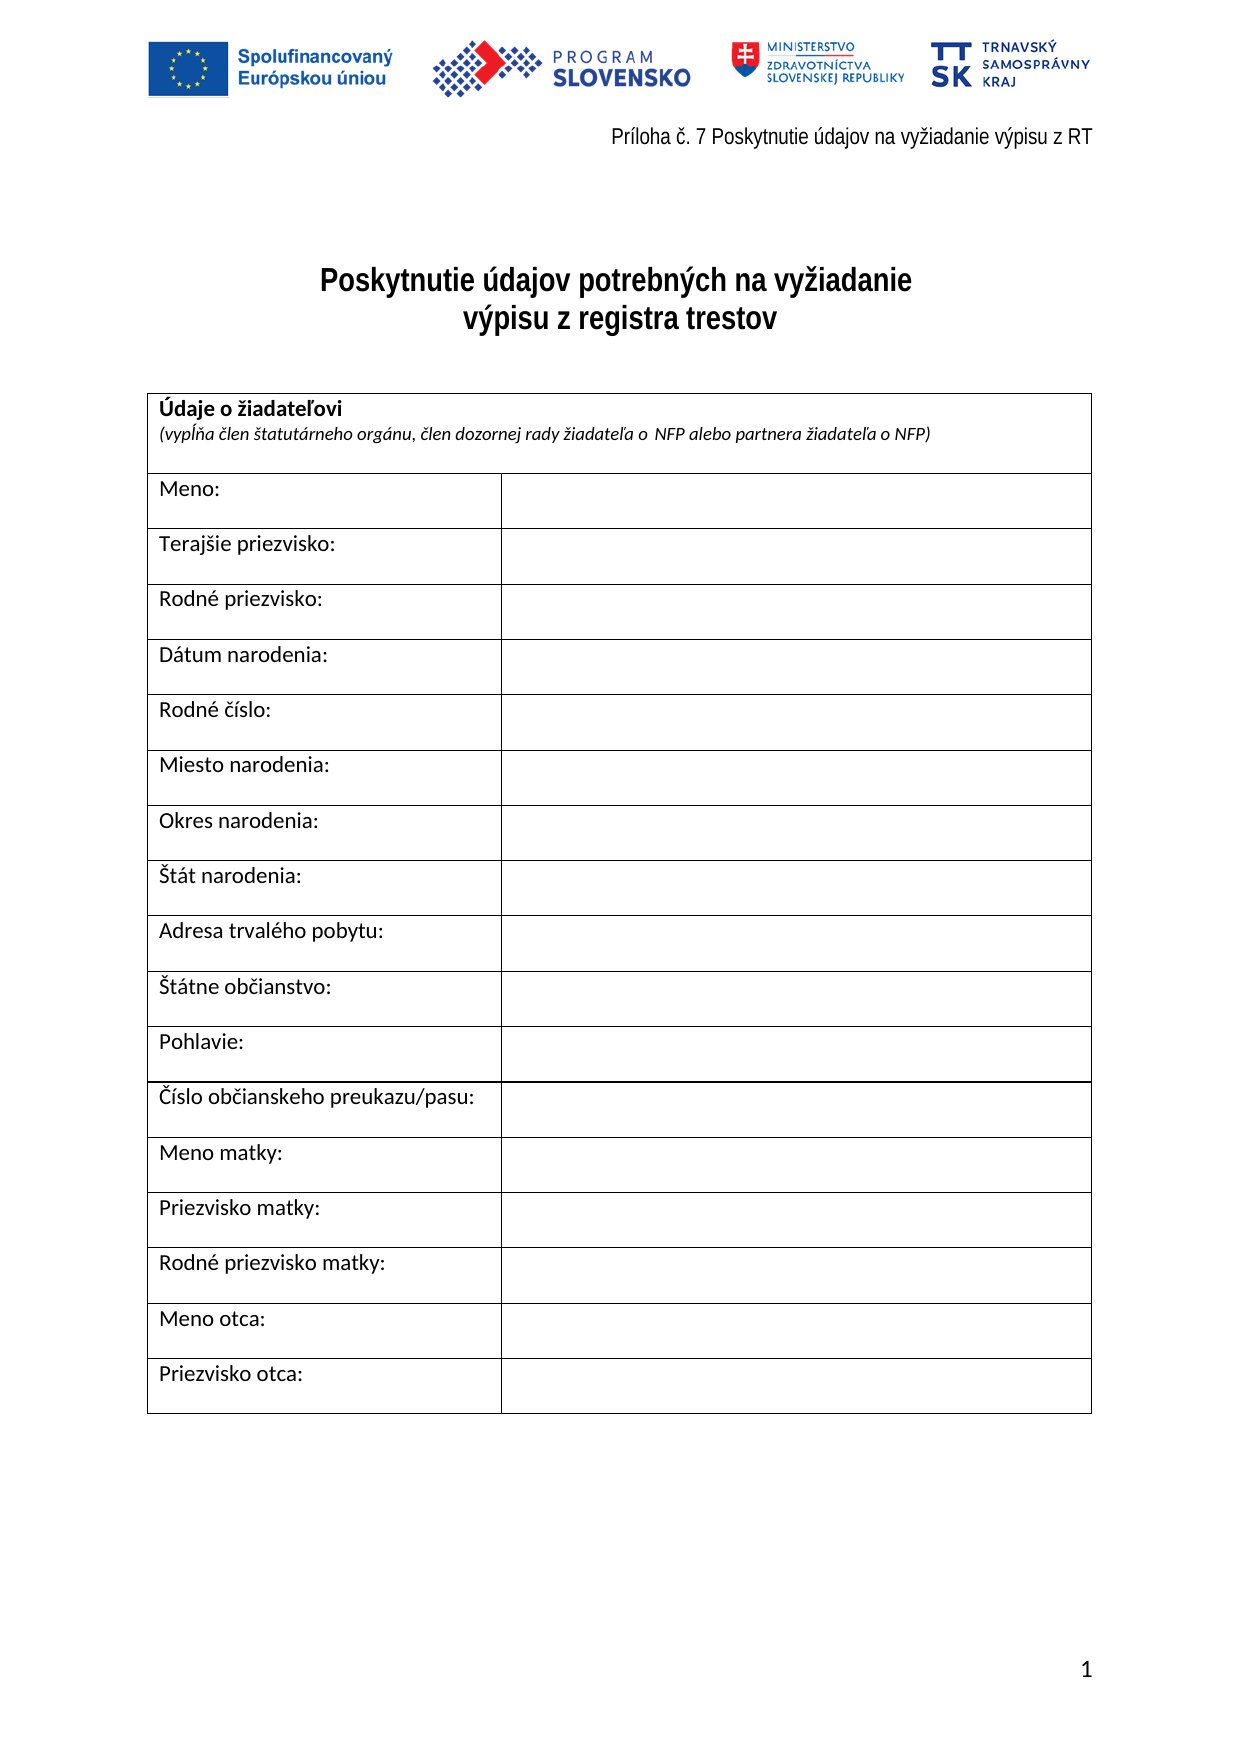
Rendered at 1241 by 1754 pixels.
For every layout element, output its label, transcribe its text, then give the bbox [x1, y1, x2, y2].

table_cell Rodné číslo: [148, 695, 501, 749]
table_cell Priezvisko otca: [148, 1359, 501, 1413]
table_cell Miesto narodenia: [148, 751, 501, 805]
table_cell Štátne občianstvo: [148, 972, 501, 1026]
table_cell [502, 1193, 1091, 1247]
table_cell Priezvisko matky: [148, 1193, 501, 1247]
table_cell [502, 640, 1091, 694]
text Poskytnutie údajov potrebných na vyžiadanie [148, 260, 1093, 299]
table_cell [502, 1138, 1091, 1192]
table_cell [502, 972, 1091, 1026]
table_cell Číslo občianskeho preukazu/pasu: [148, 1083, 501, 1137]
table_cell [502, 1304, 1091, 1358]
table_cell [502, 806, 1091, 860]
table_cell Meno otca: [148, 1304, 501, 1358]
table_cell [502, 1083, 1091, 1137]
table_cell [502, 1027, 1091, 1081]
table_cell [502, 695, 1091, 749]
table_cell Meno matky: [148, 1138, 501, 1192]
table_cell Adresa trvalého pobytu: [148, 916, 501, 971]
table_cell [502, 751, 1091, 805]
table_cell [502, 1359, 1091, 1413]
table_cell [502, 529, 1091, 583]
table_cell Terajšie priezvisko: [148, 529, 501, 583]
table_cell Štát narodenia: [148, 861, 501, 915]
table_cell [502, 916, 1091, 971]
table_cell [502, 1248, 1091, 1303]
table_cell [502, 474, 1091, 528]
table_cell Pohlavie: [148, 1027, 501, 1081]
text výpisu z registra trestov [148, 299, 1093, 337]
table_header Údaje o žiadateľovi (vypĺňa člen štatutárneho orgánu, člen dozornej rady žiadateľa o NFP alebo partnera žiadateľa o NFP) [148, 394, 1091, 473]
table_cell Rodné priezvisko matky: [148, 1248, 501, 1303]
table_cell Rodné priezvisko: [148, 585, 501, 639]
table_cell Dátum narodenia: [148, 640, 501, 694]
table_cell [502, 861, 1091, 915]
table_cell [502, 585, 1091, 639]
table_cell Meno: [148, 474, 501, 528]
table_cell Okres narodenia: [148, 806, 501, 860]
